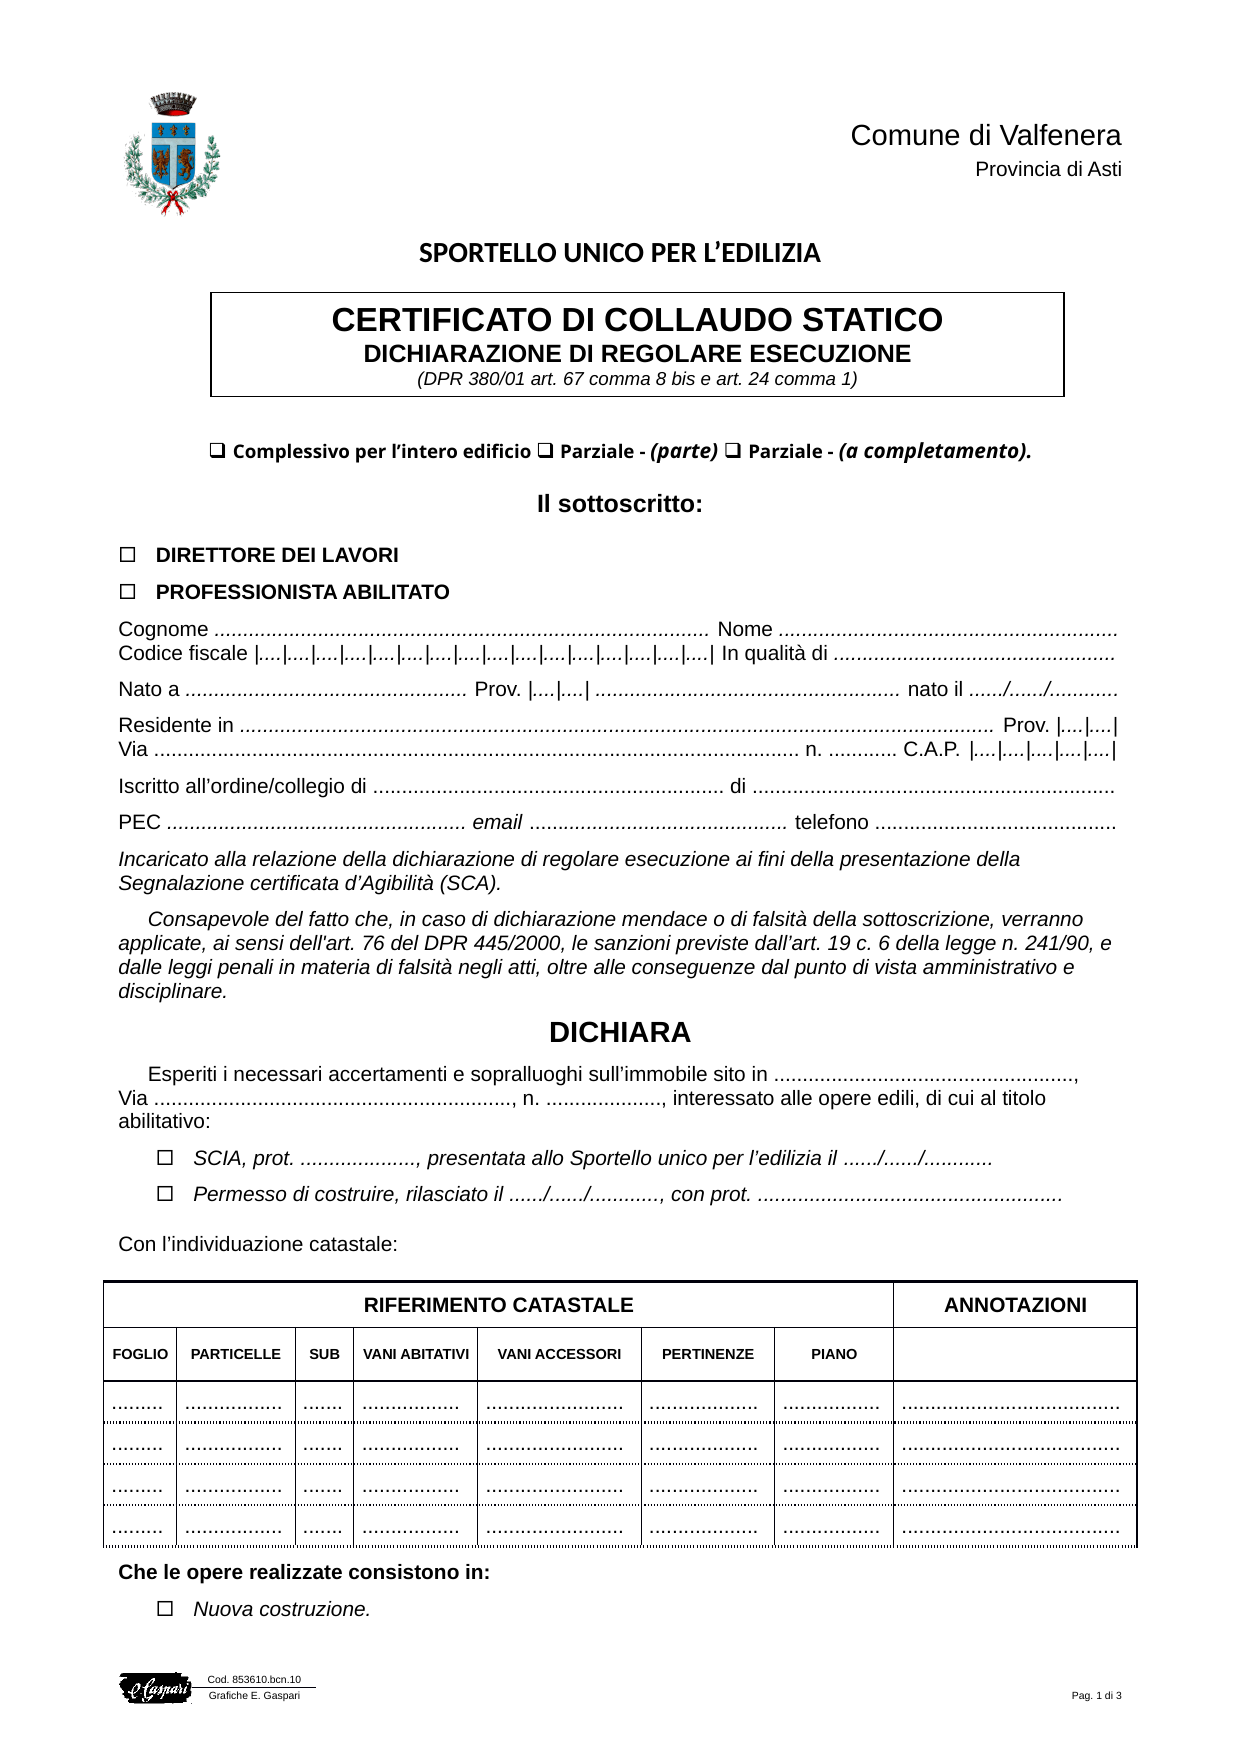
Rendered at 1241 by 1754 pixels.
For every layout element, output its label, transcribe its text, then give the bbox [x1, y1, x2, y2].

table_cell [894, 1328, 1136, 1380]
list DIRETTORE DEI LAVORI [118, 543, 1122, 567]
table_cell ...................................... [894, 1382, 1136, 1421]
text Che le opere realizzate consistono in: [118, 1560, 1122, 1584]
table_cell ........................ [478, 1504, 641, 1545]
text  Complessivo per l’intero edificio  Parziale - (parte)  Parziale - (a completamento). [118, 436, 1122, 464]
table_cell PERTINENZE [642, 1328, 774, 1380]
list PROFESSIONISTA ABILITATO [118, 580, 1122, 604]
table_cell ................. [354, 1463, 477, 1504]
table_header RIFERIMENTO CATASTALE [104, 1283, 893, 1327]
table_cell ......... [104, 1504, 176, 1545]
table_cell ................. [775, 1504, 893, 1545]
list Permesso di costruire, rilasciato il ....../....../............, con prot. ..................................................... [156, 1182, 1122, 1206]
table_cell ................. [775, 1463, 893, 1504]
text Con l’individuazione catastale: [118, 1231, 1122, 1255]
table_cell ................. [354, 1421, 477, 1463]
text Comune di Valfenera [224, 118, 1122, 152]
table_cell ................... [642, 1463, 774, 1504]
table_cell ................. [775, 1382, 893, 1421]
subtitle SPORTELLO UNICO PER L’EDILIZIA [118, 234, 1122, 270]
table_cell ....... [296, 1382, 353, 1421]
table_cell ................. [177, 1463, 295, 1504]
text Incaricato alla relazione della dichiarazione di regolare esecuzione ai fini della presentazione della Segnalazione certificata d’Agibilità (SCA). [118, 847, 1122, 894]
text DICHIARA [118, 1015, 1122, 1049]
text PEC .................................................... email ............................................. telefono .......................................... [118, 810, 1122, 834]
text Residente in ................................................................................................................................... Prov. |....|....| Via ................................................................................................................ n. ............ C.A.P. |....|....|....|....|....| [118, 713, 1122, 761]
table_cell ................. [354, 1504, 477, 1545]
picture [118, 1672, 192, 1704]
table_cell ...................................... [894, 1421, 1136, 1463]
table_cell ...................................... [894, 1463, 1136, 1504]
table_cell PIANO [775, 1328, 893, 1380]
picture [122, 87, 224, 219]
text Iscritto all’ordine/collegio di ............................................................. di ............................................................... [118, 774, 1122, 798]
text Consapevole del fatto che, in caso di dichiarazione mendace o di falsità della sottoscrizione, verranno applicate, ai sensi dell'art. 76 del DPR 445/2000, le sanzioni previste dall’art. 19 c. 6 della legge n. 241/90, e dalle leggi penali in materia di falsità negli atti, oltre alle conseguenze dal punto di vista amministrativo e disciplinare. [118, 907, 1122, 1003]
table_cell ........................ [478, 1421, 641, 1463]
table_cell ....... [296, 1463, 353, 1504]
table_cell ....... [296, 1421, 353, 1463]
table_cell ................... [642, 1382, 774, 1421]
table_cell ................. [177, 1421, 295, 1463]
table_cell ......... [104, 1463, 176, 1504]
table_cell ....... [296, 1504, 353, 1545]
table_cell ........................ [478, 1382, 641, 1421]
table_cell PARTICELLE [177, 1328, 295, 1380]
table_cell ................. [775, 1421, 893, 1463]
table_cell VANI ACCESSORI [478, 1328, 641, 1380]
table_cell ...................................... [894, 1504, 1136, 1545]
text Provincia di Asti [224, 157, 1122, 181]
list SCIA, prot. ...................., presentata allo Sportello unico per l’edilizia il ....../....../............ [156, 1146, 1122, 1170]
table_cell ........................ [478, 1463, 641, 1504]
table_cell VANI ABITATIVI [354, 1328, 477, 1380]
table_cell ................... [642, 1504, 774, 1545]
text Esperiti i necessari accertamenti e sopralluoghi sull’immobile sito in ...................................................., Via .............................................................., n. ...................., interessato alle opere edili, di cui al titolo abilitativo: [118, 1061, 1122, 1133]
table_header ANNOTAZIONI [894, 1283, 1136, 1327]
table_cell ................. [177, 1382, 295, 1421]
text Il sottoscritto: [118, 489, 1122, 518]
list Nuova costruzione. [156, 1596, 1122, 1621]
text Cognome ...................................................................................... Nome ........................................................... Codice fiscale |....|....|....|....|....|....|....|....|....|....|....|....|....|....|....|....| In qualità di ................................................. [118, 616, 1122, 664]
text Nato a ................................................. Prov. |....|....| ..................................................... nato il ....../....../............ [118, 677, 1122, 701]
table_cell ................... [642, 1421, 774, 1463]
table_cell ......... [104, 1382, 176, 1421]
table_cell SUB [296, 1328, 353, 1380]
table_cell ................. [177, 1504, 295, 1545]
table_cell ......... [104, 1421, 176, 1463]
table_cell ................. [354, 1382, 477, 1421]
table_cell FOGLIO [104, 1328, 176, 1380]
